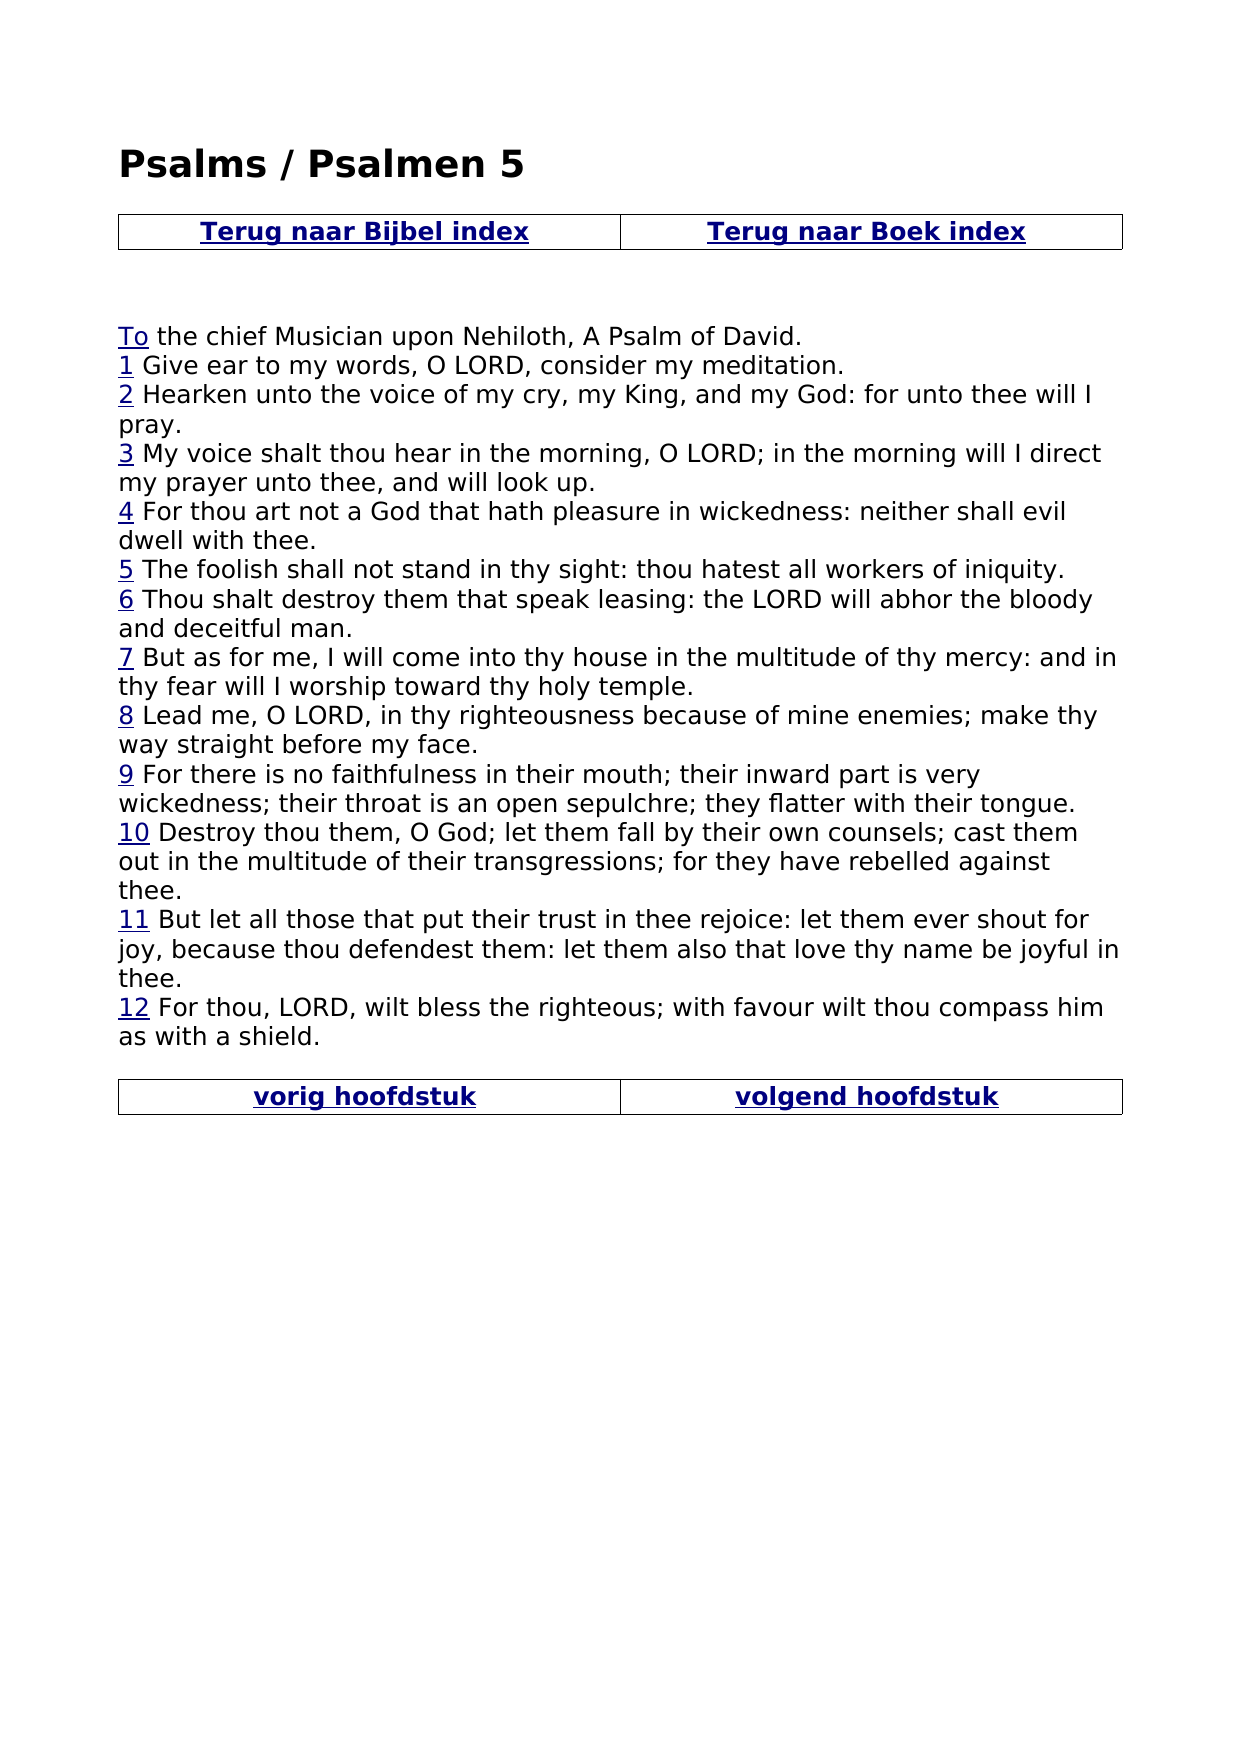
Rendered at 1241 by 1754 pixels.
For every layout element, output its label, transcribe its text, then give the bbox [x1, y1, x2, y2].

subtitle Psalms / Psalmen 5 [118, 143, 1122, 187]
table_header volgend hoofdstuk [621, 1080, 1122, 1114]
table_header Terug naar Bijbel index [119, 215, 620, 249]
table_header vorig hoofdstuk [119, 1080, 620, 1114]
table_header Terug naar Boek index [621, 215, 1122, 249]
text To the chief Musician upon Nehiloth, A Psalm of David. 1 Give ear to my words, O LORD, consider my meditation. 2 Hearken unto the voice of my cry, my King, and my God: for unto thee will I pray. 3 My voice shalt thou hear in the morning, O LORD; in the morning will I direct my prayer unto thee, and will look up. 4 For thou art not a God that hath pleasure in wickedness: neither shall evil dwell with thee. 5 The foolish shall not stand in thy sight: thou hatest all workers of iniquity. 6 Thou shalt destroy them that speak leasing: the LORD will abhor the bloody and deceitful man. 7 But as for me, I will come into thy house in the multitude of thy mercy: and in thy fear will I worship toward thy holy temple. 8 Lead me, O LORD, in thy righteousness because of mine enemies; make thy way straight before my face. 9 For there is no faithfulness in their mouth; their inward part is very wickedness; their throat is an open sepulchre; they flatter with their tongue. 10 Destroy thou them, O God; let them fall by their own counsels; cast them out in the multitude of their transgressions; for they have rebelled against thee. 11 But let all those that put their trust in thee rejoice: let them ever shout for joy, because thou defendest them: let them also that love thy name be joyful in thee. 12 For thou, LORD, wilt bless the righteous; with favour wilt thou compass him as with a shield. [118, 264, 1122, 1052]
